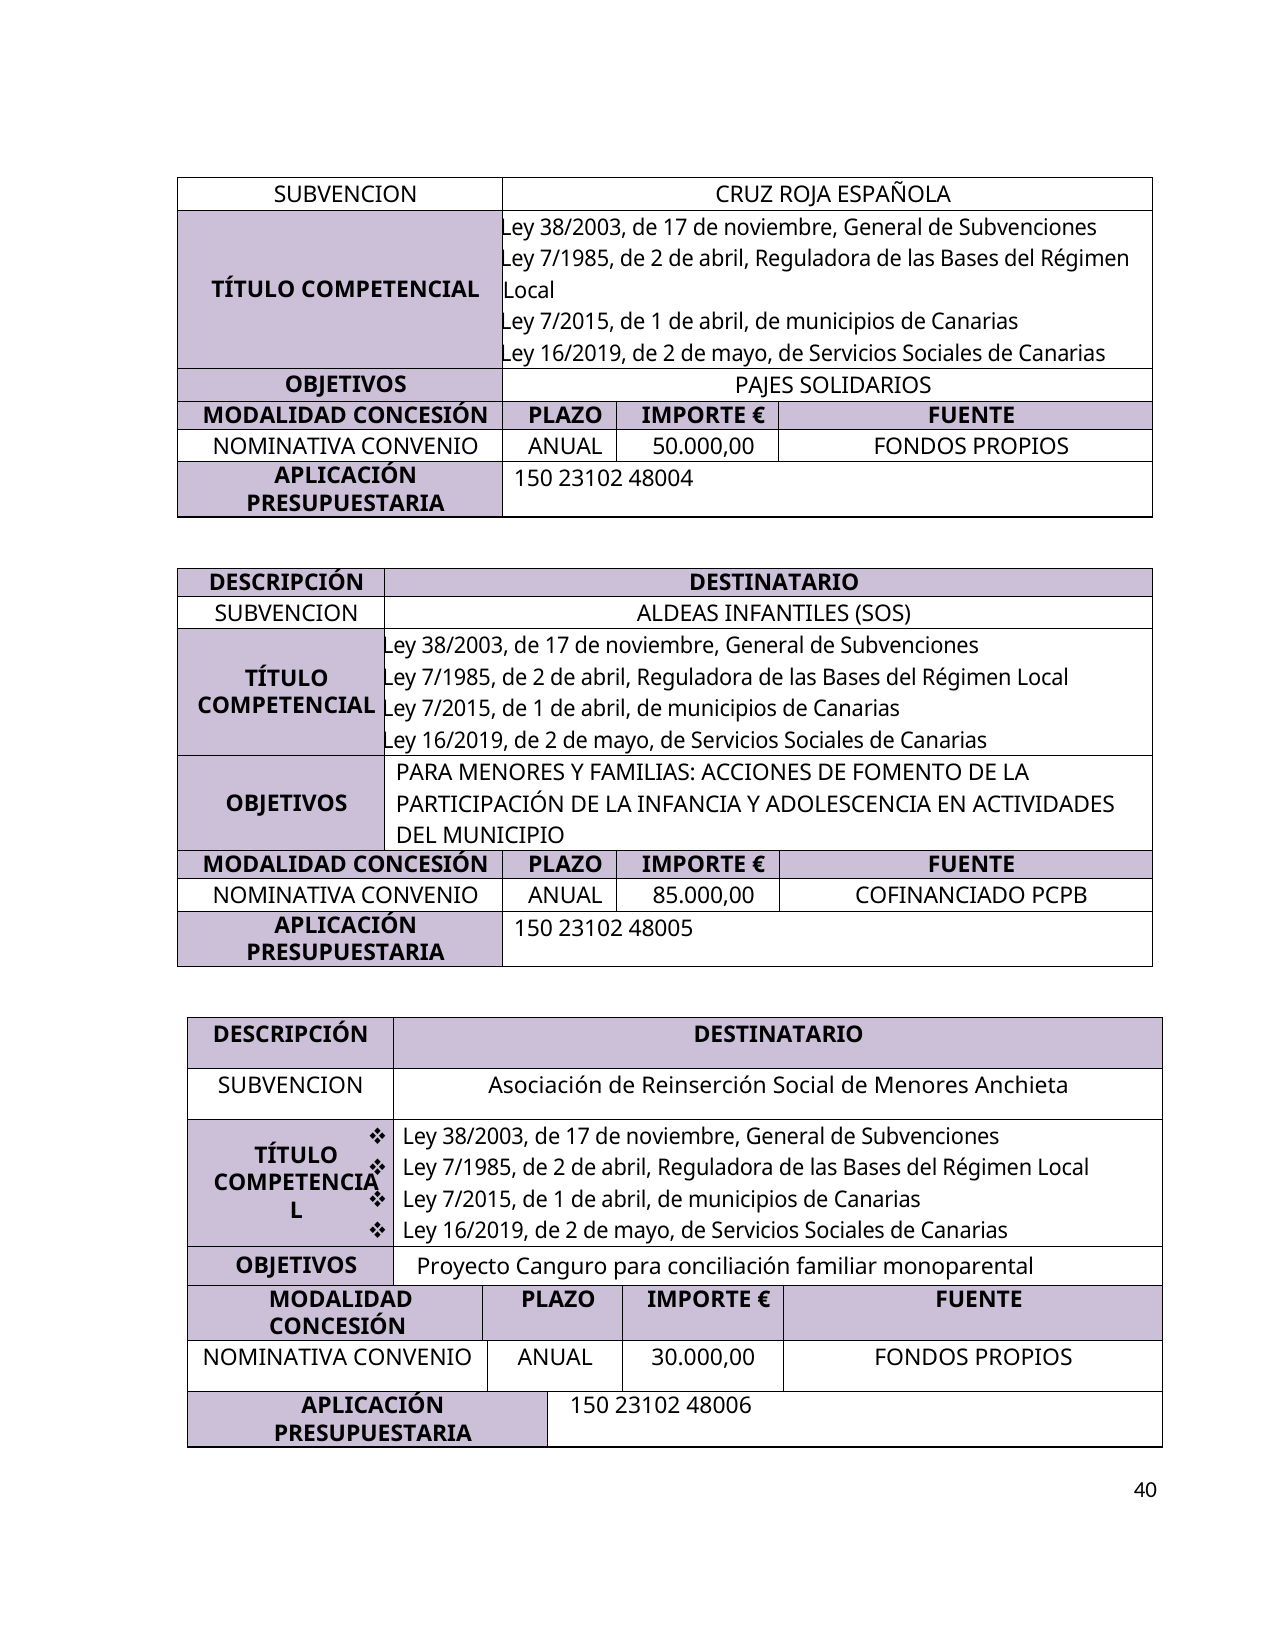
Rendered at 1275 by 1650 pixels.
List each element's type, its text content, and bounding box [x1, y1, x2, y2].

table_cell MODALIDAD CONCESIÓN [188, 1286, 482, 1340]
table_cell SUBVENCION [188, 1069, 393, 1119]
table_cell FONDOS PROPIOS [779, 430, 1152, 461]
table_cell OBJETIVOS [178, 369, 502, 401]
table_header DESTINATARIO [385, 569, 1152, 596]
table_cell APLICACIÓN PRESUPUESTARIA [188, 1392, 547, 1446]
table_cell 150 23102 48006 [548, 1392, 1162, 1446]
table_cell FUENTE [780, 851, 1152, 878]
table_cell 85.000,00 [617, 879, 779, 911]
table_cell OBJETIVOS [178, 756, 384, 850]
table_cell ANUAL [488, 1341, 622, 1391]
table_cell FUENTE [779, 402, 1152, 429]
table_cell APLICACIÓN PRESUPUESTARIA [178, 462, 502, 516]
table_cell PLAZO [483, 1286, 622, 1340]
table_cell Ley 38/2003, de 17 de noviembre, General de Subvenciones Ley 7/1985, de 2 de abril, Reguladora de las Bases del Régimen Local Ley 7/2015, de 1 de abril, de municipios de Canarias Ley 16/2019, de 2 de mayo, de Servicios Sociales de Canarias [503, 211, 1152, 368]
table_cell Ley 38/2003, de 17 de noviembre, General de Subvenciones Ley 7/1985, de 2 de abril, Reguladora de las Bases del Régimen Local Ley 7/2015, de 1 de abril, de municipios de Canarias Ley 16/2019, de 2 de mayo, de Servicios Sociales de Canarias [385, 629, 1152, 755]
table_cell SUBVENCION [178, 178, 502, 209]
table_cell PARA MENORES Y FAMILIAS: ACCIONES DE FOMENTO DE LA PARTICIPACIÓN DE LA INFANCIA Y ADOLESCENCIA EN ACTIVIDADES DEL MUNICIPIO [385, 756, 1152, 850]
table_cell 150 23102 48004 [503, 462, 1152, 516]
table_cell 50.000,00 [617, 430, 778, 461]
table_cell Asociación de Reinserción Social de Menores Anchieta [394, 1069, 1162, 1119]
table_cell COFINANCIADO PCPB [780, 879, 1152, 911]
table_cell MODALIDAD CONCESIÓN [178, 402, 502, 429]
table_cell IMPORTE € [623, 1286, 783, 1340]
table_cell IMPORTE € [617, 851, 779, 878]
table_cell ANUAL [503, 879, 616, 911]
table_cell FUENTE [784, 1286, 1162, 1340]
table_cell TÍTULO COMPETENCIAL [178, 629, 384, 755]
table_cell Ley 38/2003, de 17 de noviembre, General de Subvenciones Ley 7/1985, de 2 de abril, Reguladora de las Bases del Régimen Local Ley 7/2015, de 1 de abril, de municipios de Canarias Ley 16/2019, de 2 de mayo, de Servicios Sociales de Canarias [394, 1120, 1162, 1246]
table_cell 150 23102 48005 [503, 912, 1152, 966]
table_header DESCRIPCIÓN [178, 569, 384, 596]
table_cell NOMINATIVA CONVENIO [178, 879, 502, 911]
table_header DESCRIPCIÓN [188, 1018, 393, 1068]
table_cell PAJES SOLIDARIOS [503, 369, 1152, 401]
table_cell NOMINATIVA CONVENIO [178, 430, 502, 461]
table_cell 30.000,00 [623, 1341, 783, 1391]
table_cell FONDOS PROPIOS [784, 1341, 1162, 1391]
table_cell PLAZO [503, 402, 616, 429]
table_cell CRUZ ROJA ESPAÑOLA [503, 178, 1152, 209]
table_cell OBJETIVOS [188, 1247, 393, 1285]
table_cell Proyecto Canguro para conciliación familiar monoparental [394, 1247, 1162, 1285]
table_cell APLICACIÓN PRESUPUESTARIA [178, 912, 502, 966]
table_cell ALDEAS INFANTILES (SOS) [385, 597, 1152, 628]
table_cell ANUAL [503, 430, 616, 461]
table_header DESTINATARIO [394, 1018, 1162, 1068]
table_cell SUBVENCION [178, 597, 384, 628]
table_cell TÍTULO COMPETENCIAL [188, 1120, 393, 1246]
table_cell NOMINATIVA CONVENIO [188, 1341, 487, 1391]
table_cell PLAZO [503, 851, 616, 878]
table_cell IMPORTE € [617, 402, 778, 429]
table_cell MODALIDAD CONCESIÓN [178, 851, 502, 878]
table_cell TÍTULO COMPETENCIAL [178, 211, 502, 368]
